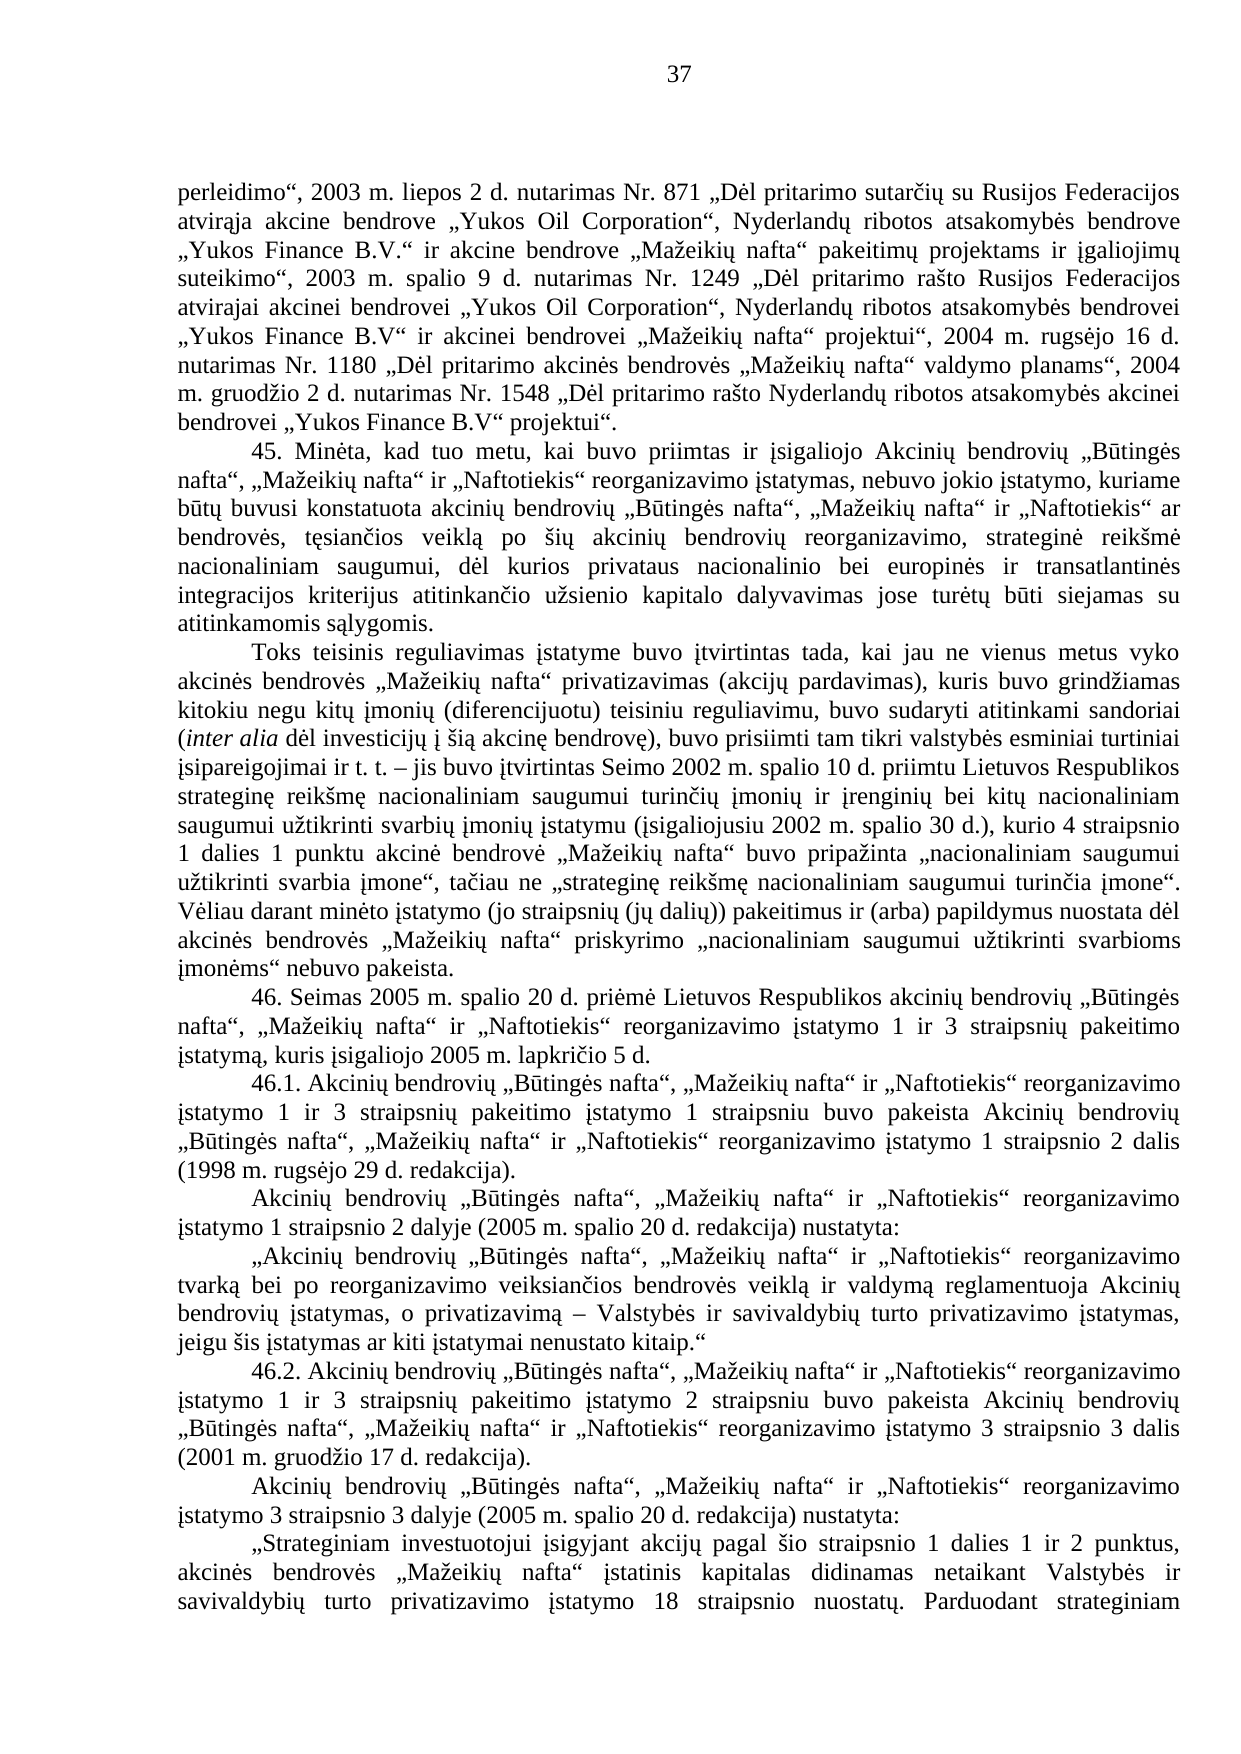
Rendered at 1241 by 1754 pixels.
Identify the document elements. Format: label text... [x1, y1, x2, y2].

text 46.2. Akcinių bendrovių „Būtingės nafta“, „Mažeikių nafta“ ir „Naftotiekis“ reorganizavimo įstatymo 1 ir 3 straipsnių pakeitimo įstatymo 2 straipsniu buvo pakeista Akcinių bendrovių „Būtingės nafta“, „Mažeikių nafta“ ir „Naftotiekis“ reorganizavimo įstatymo 3 straipsnio 3 dalis (2001 m. gruodžio 17 d. redakcija). [177, 1356, 1181, 1471]
text perleidimo“, 2003 m. liepos 2 d. nutarimas Nr. 871 „Dėl pritarimo sutarčių su Rusijos Federacijos atvirąja akcine bendrove „Yukos Oil Corporation“, Nyderlandų ribotos atsakomybės bendrove „Yukos Finance B.V.“ ir akcine bendrove „Mažeikių nafta“ pakeitimų projektams ir įgaliojimų suteikimo“, 2003 m. spalio 9 d. nutarimas Nr. 1249 „Dėl pritarimo rašto Rusijos Federacijos atvirajai akcinei bendrovei „Yukos Oil Corporation“, Nyderlandų ribotos atsakomybės bendrovei „Yukos Finance B.V“ ir akcinei bendrovei „Mažeikių nafta“ projektui“, 2004 m. rugsėjo 16 d. nutarimas Nr. 1180 „Dėl pritarimo akcinės bendrovės „Mažeikių nafta“ valdymo planams“, 2004 m. gruodžio 2 d. nutarimas Nr. 1548 „Dėl pritarimo rašto Nyderlandų ribotos atsakomybės akcinei bendrovei „Yukos Finance B.V“ projektui“. [177, 177, 1181, 436]
text „Akcinių bendrovių „Būtingės nafta“, „Mažeikių nafta“ ir „Naftotiekis“ reorganizavimo tvarką bei po reorganizavimo veiksiančios bendrovės veiklą ir valdymą reglamentuoja Akcinių bendrovių įstatymas, o privatizavimą – Valstybės ir savivaldybių turto privatizavimo įstatymas, jeigu šis įstatymas ar kiti įstatymai nenustato kitaip.“ [177, 1241, 1181, 1356]
text Akcinių bendrovių „Būtingės nafta“, „Mažeikių nafta“ ir „Naftotiekis“ reorganizavimo įstatymo 3 straipsnio 3 dalyje (2005 m. spalio 20 d. redakcija) nustatyta: [177, 1471, 1181, 1528]
text Akcinių bendrovių „Būtingės nafta“, „Mažeikių nafta“ ir „Naftotiekis“ reorganizavimo įstatymo 1 straipsnio 2 dalyje (2005 m. spalio 20 d. redakcija) nustatyta: [177, 1183, 1181, 1241]
text 45. Minėta, kad tuo metu, kai buvo priimtas ir įsigaliojo Akcinių bendrovių „Būtingės nafta“, „Mažeikių nafta“ ir „Naftotiekis“ reorganizavimo įstatymas, nebuvo jokio įstatymo, kuriame būtų buvusi konstatuota akcinių bendrovių „Būtingės nafta“, „Mažeikių nafta“ ir „Naftotiekis“ ar bendrovės, tęsiančios veiklą po šių akcinių bendrovių reorganizavimo, strateginė reikšmė nacionaliniam saugumui, dėl kurios privataus nacionalinio bei europinės ir transatlantinės integracijos kriterijus atitinkančio užsienio kapitalo dalyvavimas jose turėtų būti siejamas su atitinkamomis sąlygomis. [177, 436, 1181, 637]
text 46.1. Akcinių bendrovių „Būtingės nafta“, „Mažeikių nafta“ ir „Naftotiekis“ reorganizavimo įstatymo 1 ir 3 straipsnių pakeitimo įstatymo 1 straipsniu buvo pakeista Akcinių bendrovių „Būtingės nafta“, „Mažeikių nafta“ ir „Naftotiekis“ reorganizavimo įstatymo 1 straipsnio 2 dalis (1998 m. rugsėjo 29 d. redakcija). [177, 1068, 1181, 1183]
text Toks teisinis reguliavimas įstatyme buvo įtvirtintas tada, kai jau ne vienus metus vyko akcinės bendrovės „Mažeikių nafta“ privatizavimas (akcijų pardavimas), kuris buvo grindžiamas kitokiu negu kitų įmonių (diferencijuotu) teisiniu reguliavimu, buvo sudaryti atitinkami sandoriai (inter alia dėl investicijų į šią akcinę bendrovę), buvo prisiimti tam tikri valstybės esminiai turtiniai įsipareigojimai ir t. t. – jis buvo įtvirtintas Seimo 2002 m. spalio 10 d. priimtu Lietuvos Respublikos strateginę reikšmę nacionaliniam saugumui turinčių įmonių ir įrenginių bei kitų nacionaliniam saugumui užtikrinti svarbių įmonių įstatymu (įsigaliojusiu 2002 m. spalio 30 d.), kurio 4 straipsnio 1 dalies 1 punktu akcinė bendrovė „Mažeikių nafta“ buvo pripažinta „nacionaliniam saugumui užtikrinti svarbia įmone“, tačiau ne „strateginę reikšmę nacionaliniam saugumui turinčia įmone“. Vėliau darant minėto įstatymo (jo straipsnių (jų dalių)) pakeitimus ir (arba) papildymus nuostata dėl akcinės bendrovės „Mažeikių nafta“ priskyrimo „nacionaliniam saugumui užtikrinti svarbioms įmonėms“ nebuvo pakeista. [177, 637, 1181, 982]
text 46. Seimas 2005 m. spalio 20 d. priėmė Lietuvos Respublikos akcinių bendrovių „Būtingės nafta“, „Mažeikių nafta“ ir „Naftotiekis“ reorganizavimo įstatymo 1 ir 3 straipsnių pakeitimo įstatymą, kuris įsigaliojo 2005 m. lapkričio 5 d. [177, 982, 1181, 1068]
text „Strateginiam investuotojui įsigyjant akcijų pagal šio straipsnio 1 dalies 1 ir 2 punktus, akcinės bendrovės „Mažeikių nafta“ įstatinis kapitalas didinamas netaikant Valstybės ir savivaldybių turto privatizavimo įstatymo 18 straipsnio nuostatų. Parduodant strateginiam [177, 1528, 1181, 1615]
